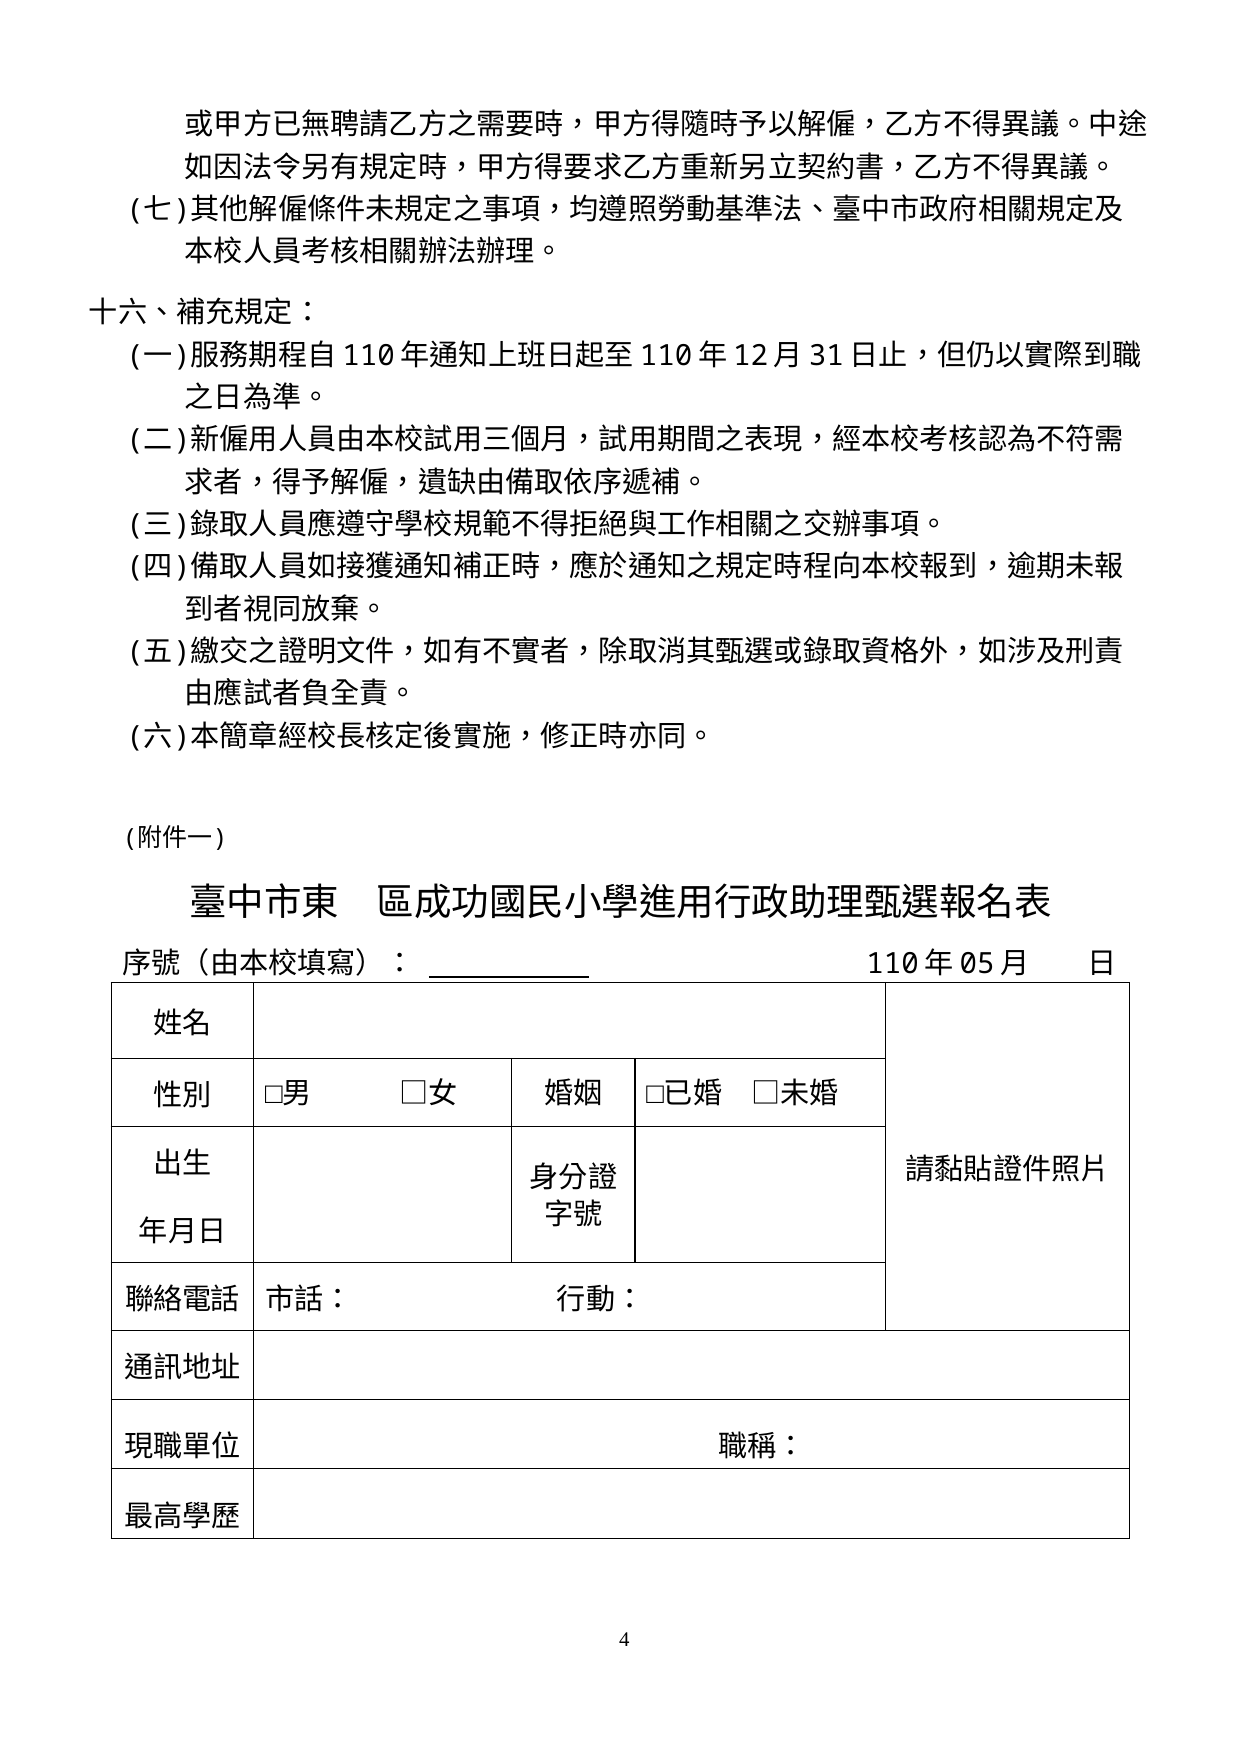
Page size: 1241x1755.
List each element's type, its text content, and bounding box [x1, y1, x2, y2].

table_cell [254, 1331, 1129, 1398]
text (六)本簡章經校長核定後實施，修正時亦同。 [126, 712, 1152, 755]
table_cell [254, 983, 885, 1058]
text (二)新僱用人員由本校試用三個月，試用期間之表現，經本校考核認為不符需求者，得予解僱，遺缺由備取依序遞補。 [126, 416, 1152, 501]
table_cell □男 □女 [254, 1059, 511, 1126]
table_cell 通訊地址 [112, 1331, 253, 1398]
table_cell 請黏貼證件照片 [886, 983, 1129, 1330]
table_cell 身分證字號 [512, 1127, 634, 1262]
table_cell 出生 年月日 [112, 1127, 253, 1262]
table_cell [254, 1469, 1129, 1537]
text 十六、補充規定： [89, 289, 1152, 331]
table_cell □已婚 □未婚 [636, 1059, 885, 1126]
table_cell 聯絡電話 [112, 1263, 253, 1330]
table_cell 市話： 行動： [254, 1263, 885, 1330]
text (四)備取人員如接獲通知補正時，應於通知之規定時程向本校報到，逾期未報到者視同放棄。 [126, 543, 1152, 628]
table_cell 婚姻 [512, 1059, 634, 1126]
table_cell [254, 1127, 511, 1262]
table_cell [636, 1127, 885, 1262]
table_cell 性別 [112, 1059, 253, 1126]
table_cell 姓名 [112, 983, 253, 1058]
text (七)其他解僱條件未規定之事項，均遵照勞動基準法、臺中市政府相關規定及本校人員考核相關辦法辦理。 [126, 185, 1152, 270]
table_header (附件一) 臺中市東 區成功國民小學進用行政助理甄選報名表 序號（由本校填寫）： 110年05月 日 [111, 794, 1129, 982]
table_cell 職稱： [254, 1400, 1129, 1468]
table_cell 現職單位 [112, 1400, 253, 1468]
text (六)無正當理由連續曠職二日以上，校方得予解僱。在僱用期間，乙方應接受甲方工作之指派與調遣，並遵守政府法令與甲方之一切規定，如因工作不力，或有不利於甲方之言行，或違背有關規定時，不能履行本合約條款之規定，或甲方已無聘請乙方之需要時，甲方得隨時予以解僱，乙方不得異議。中途如因法令另有規定時，甲方得要求乙方重新另立契約書，乙方不得異議。 [126, 101, 1152, 185]
text (一)服務期程自110年通知上班日起至110年12月31日止，但仍以實際到職之日為準。 [126, 331, 1152, 416]
text (三)錄取人員應遵守學校規範不得拒絕與工作相關之交辦事項。 [126, 501, 1152, 543]
table_cell 最高學歷 [112, 1469, 253, 1537]
text (五)繳交之證明文件，如有不實者，除取消其甄選或錄取資格外，如涉及刑責由應試者負全責。 [126, 628, 1152, 712]
